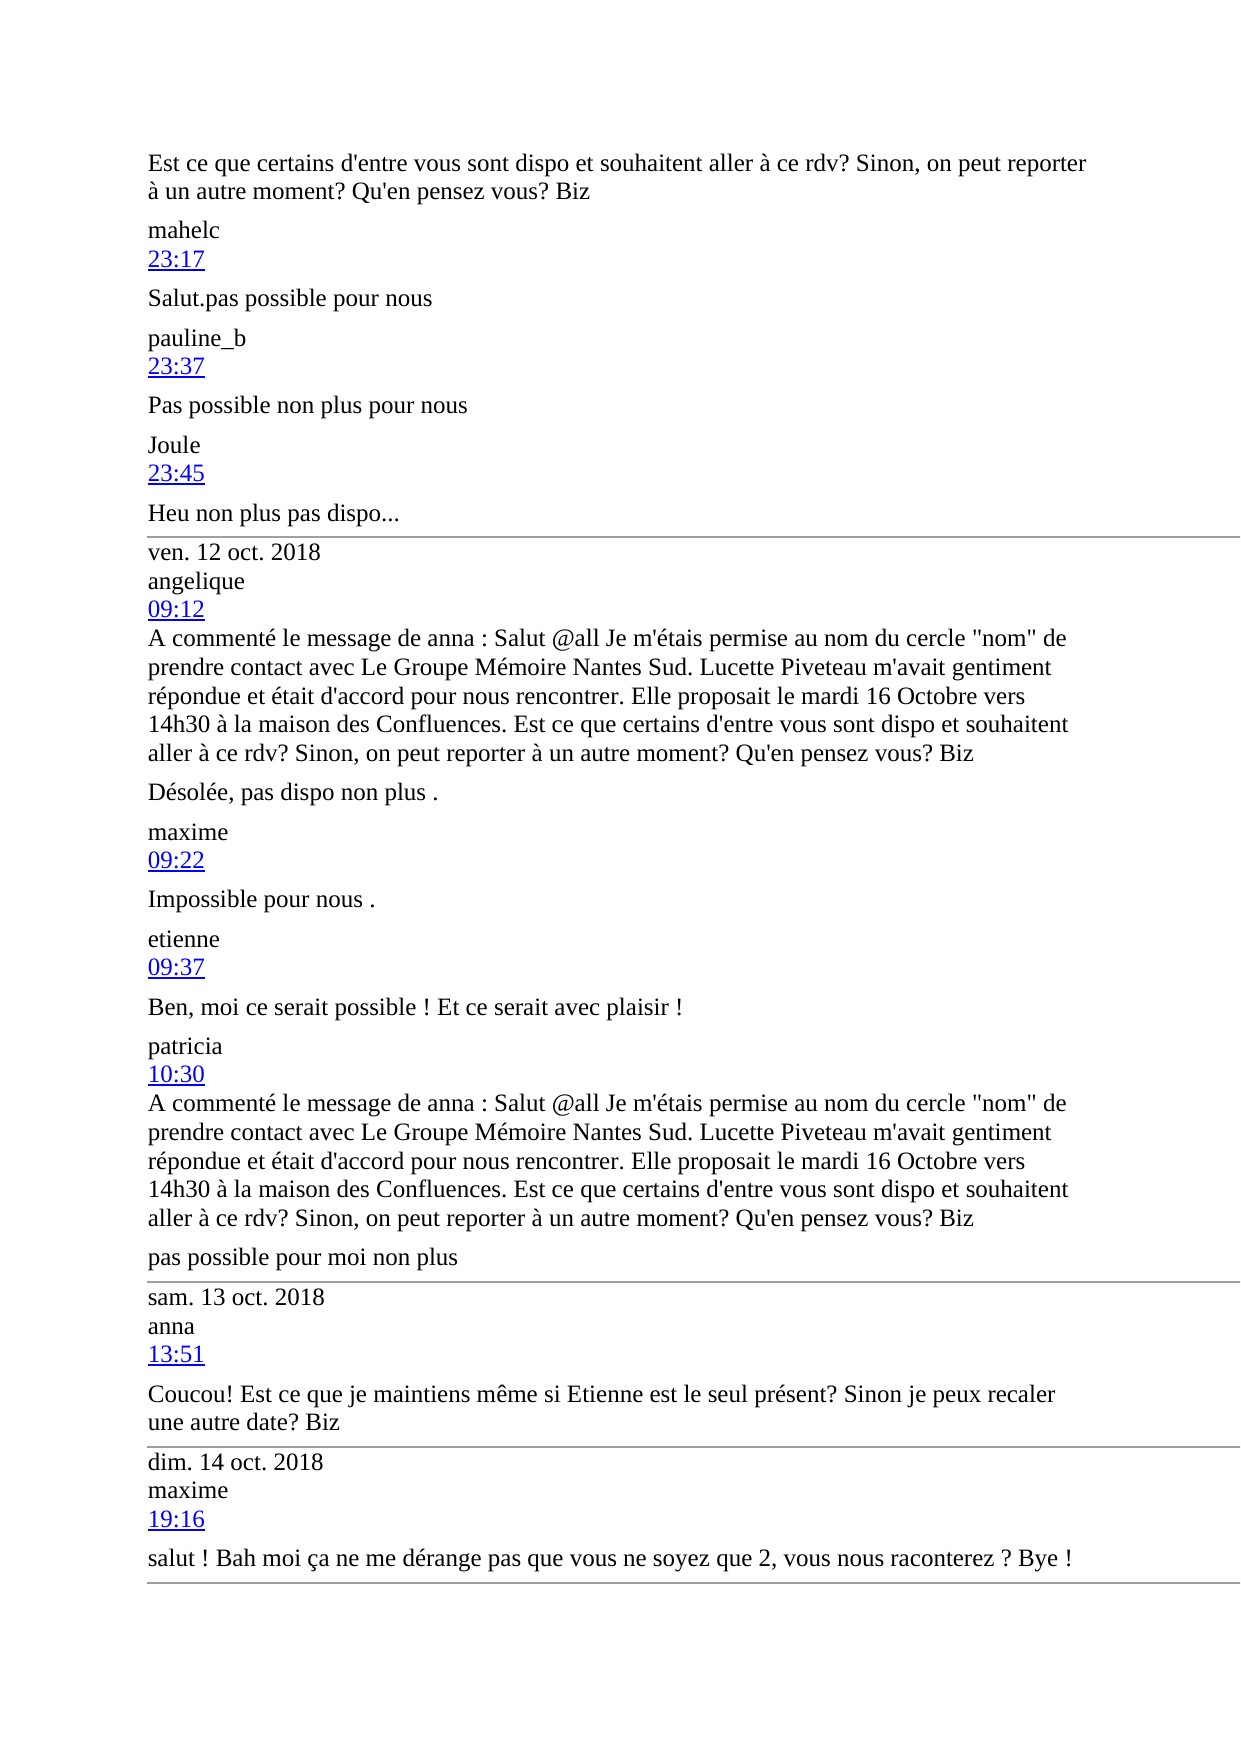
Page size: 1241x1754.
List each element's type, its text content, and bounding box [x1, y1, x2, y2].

text Heu non plus pas dispo... [148, 498, 1093, 526]
text Salut.pas possible pour nous [148, 283, 1093, 312]
text 23:17 [148, 244, 1093, 273]
text 09:12 [148, 594, 1093, 623]
text etienne [148, 924, 1093, 952]
text 23:37 [148, 351, 1093, 380]
text 19:16 [148, 1504, 1093, 1533]
text angelique [148, 566, 1093, 594]
text dim. 14 oct. 2018 [148, 1448, 1093, 1476]
text maxime [148, 1476, 1093, 1504]
text 13:51 [148, 1339, 1093, 1368]
text Coucou! Est ce que je maintiens même si Etienne est le seul présent? Sinon je peux recaler une autre date? Biz [148, 1379, 1093, 1436]
text salut ! Bah moi ça ne me dérange pas que vous ne soyez que 2, vous nous raconterez ? Bye ! [148, 1543, 1093, 1572]
text 09:22 [148, 845, 1093, 874]
text anna [148, 1311, 1093, 1339]
text 09:37 [148, 952, 1093, 981]
text A commenté le message de anna : Salut @all Je m'étais permise au nom du cercle "nom" de prendre contact avec Le Groupe Mémoire Nantes Sud. Lucette Piveteau m'avait gentiment répondue et était d'accord pour nous rencontrer. Elle proposait le mardi 16 Octobre vers 14h30 à la maison des Confluences. Est ce que certains d'entre vous sont dispo et souhaitent aller à ce rdv? Sinon, on peut reporter à un autre moment? Qu'en pensez vous? Biz [148, 623, 1093, 767]
text sam. 13 oct. 2018 [148, 1283, 1093, 1311]
text maxime [148, 817, 1093, 845]
text Impossible pour nous . [148, 884, 1093, 913]
text Joule [148, 430, 1093, 458]
text pas possible pour moi non plus [148, 1242, 1093, 1271]
text Pas possible non plus pour nous [148, 391, 1093, 419]
text mahelc [148, 216, 1093, 244]
text Est ce que certains d'entre vous sont dispo et souhaitent aller à ce rdv? Sinon, on peut reporter à un autre moment? Qu'en pensez vous? Biz [148, 148, 1093, 205]
text 23:45 [148, 458, 1093, 487]
text patricia [148, 1031, 1093, 1059]
text pauline_b [148, 323, 1093, 351]
text Désolée, pas dispo non plus . [148, 777, 1093, 806]
text 10:30 [148, 1059, 1093, 1088]
text ven. 12 oct. 2018 [148, 538, 1093, 566]
text A commenté le message de anna : Salut @all Je m'étais permise au nom du cercle "nom" de prendre contact avec Le Groupe Mémoire Nantes Sud. Lucette Piveteau m'avait gentiment répondue et était d'accord pour nous rencontrer. Elle proposait le mardi 16 Octobre vers 14h30 à la maison des Confluences. Est ce que certains d'entre vous sont dispo et souhaitent aller à ce rdv? Sinon, on peut reporter à un autre moment? Qu'en pensez vous? Biz [148, 1088, 1093, 1232]
text Ben, moi ce serait possible ! Et ce serait avec plaisir ! [148, 992, 1093, 1020]
